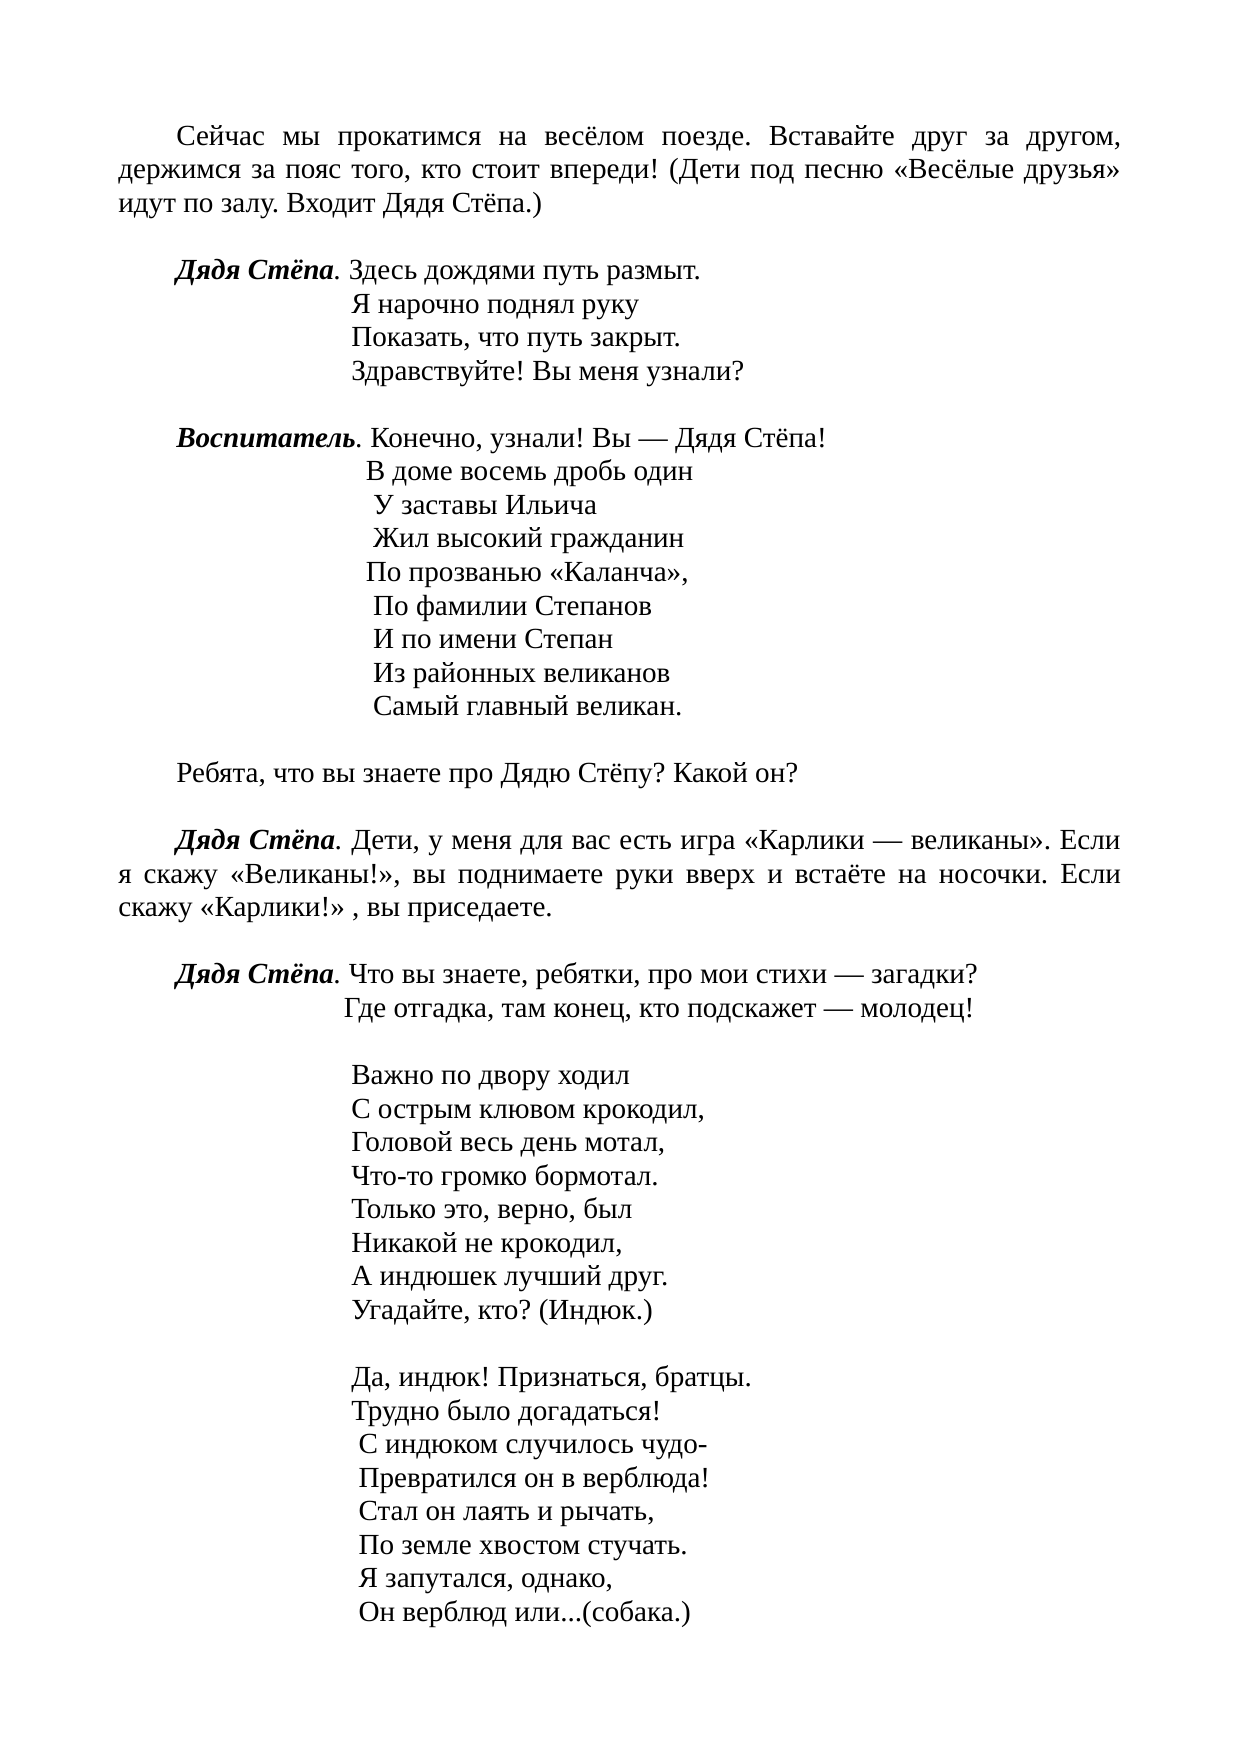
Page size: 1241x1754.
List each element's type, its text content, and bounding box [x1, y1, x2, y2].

text По земле хвостом стучать. [118, 1527, 1122, 1560]
text Важно по двору ходил [118, 1057, 1122, 1091]
text Стал он лаять и рычать, [118, 1493, 1122, 1527]
text С острым клювом крокодил, [118, 1091, 1122, 1124]
text Дядя Стёпа. Что вы знаете, ребятки, про мои стихи — загадки? [118, 957, 1122, 990]
text Здравствуйте! Вы меня узнали? [118, 353, 1122, 386]
text Никакой не крокодил, [118, 1225, 1122, 1258]
text Показать, что путь закрыт. [118, 319, 1122, 353]
text Трудно было догадаться! [118, 1393, 1122, 1426]
text Самый главный великан. [118, 688, 1122, 722]
text Головой весь день мотал, [118, 1124, 1122, 1158]
text Дядя Стёпа. Дети, у меня для вас есть игра «Карлики — великаны». Если я скажу «Великаны!», вы поднимаете руки вверх и встаёте на носочки. Если скажу «Карлики!» , вы приседаете. [118, 822, 1122, 923]
text Угадайте, кто? (Индюк.) [118, 1292, 1122, 1326]
text Жил высокий гражданин [118, 521, 1122, 554]
text Воспитатель. Конечно, узнали! Вы — Дядя Стёпа! [118, 420, 1122, 453]
text Только это, верно, был [118, 1191, 1122, 1225]
text Я нарочно поднял руку [118, 286, 1122, 319]
text И по имени Степан [118, 621, 1122, 655]
text Сейчас мы прокатимся на весёлом поезде. Вставайте друг за другом, держимся за пояс того, кто стоит впереди! (Дети под песню «Весёлые друзья» идут по залу. Входит Дядя Стёпа.) [118, 118, 1122, 219]
text Что-то громко бормотал. [118, 1158, 1122, 1191]
text А индюшек лучший друг. [118, 1258, 1122, 1292]
text Где отгадка, там конец, кто подскажет — молодец! [118, 990, 1122, 1024]
text Он верблюд или...(собака.) [118, 1594, 1122, 1627]
text С индюком случилось чудо- [118, 1426, 1122, 1460]
text У заставы Ильича [118, 487, 1122, 521]
text Ребята, что вы знаете про Дядю Стёпу? Какой он? [118, 755, 1122, 789]
text В доме восемь дробь один [118, 453, 1122, 487]
text Из районных великанов [118, 655, 1122, 688]
text Я запутался, однако, [118, 1560, 1122, 1594]
text Дядя Стёпа. Здесь дождями путь размыт. [118, 252, 1122, 286]
text Да, индюк! Признаться, братцы. [118, 1359, 1122, 1393]
text Превратился он в верблюда! [118, 1460, 1122, 1493]
text По фамилии Степанов [118, 588, 1122, 621]
text По прозванью «Каланча», [118, 554, 1122, 588]
